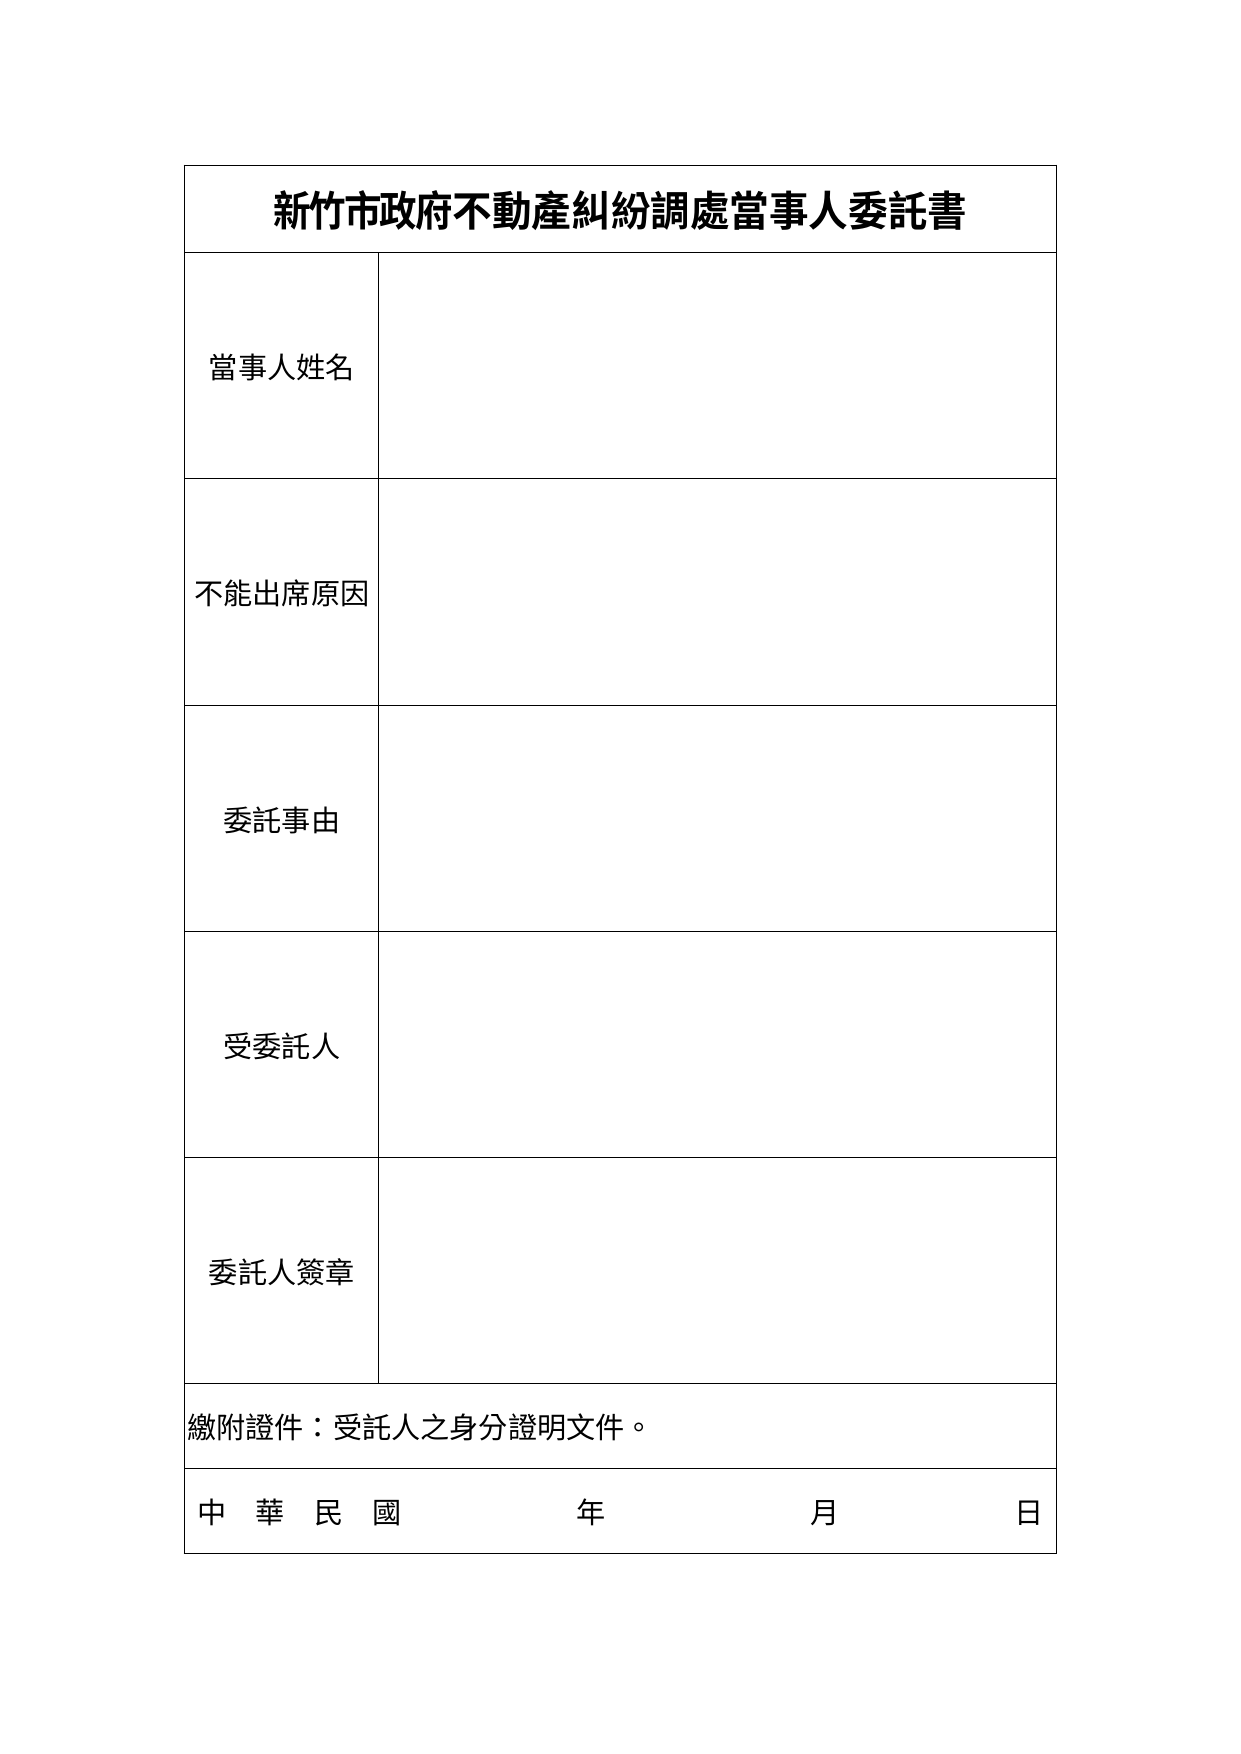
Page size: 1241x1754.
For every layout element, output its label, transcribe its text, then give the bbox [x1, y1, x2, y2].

table_cell 不能出席原因 [185, 479, 378, 704]
table_cell [379, 706, 1056, 931]
table_cell 繳附證件：受託人之身分證明文件。 [185, 1384, 1056, 1468]
table_cell 當事人姓名 [185, 253, 378, 478]
table_cell [379, 479, 1056, 704]
table_header 新竹市政府不動產糾紛調處當事人委託書 [185, 166, 1056, 252]
table_cell [379, 932, 1056, 1157]
table_cell 受委託人 [185, 932, 378, 1157]
table_cell 中 華 民 國 年 月 日 [185, 1469, 1056, 1553]
table_cell 委託事由 [185, 706, 378, 931]
table_cell 委託人簽章 [185, 1158, 378, 1383]
table_cell [379, 1158, 1056, 1383]
table_cell [379, 253, 1056, 478]
